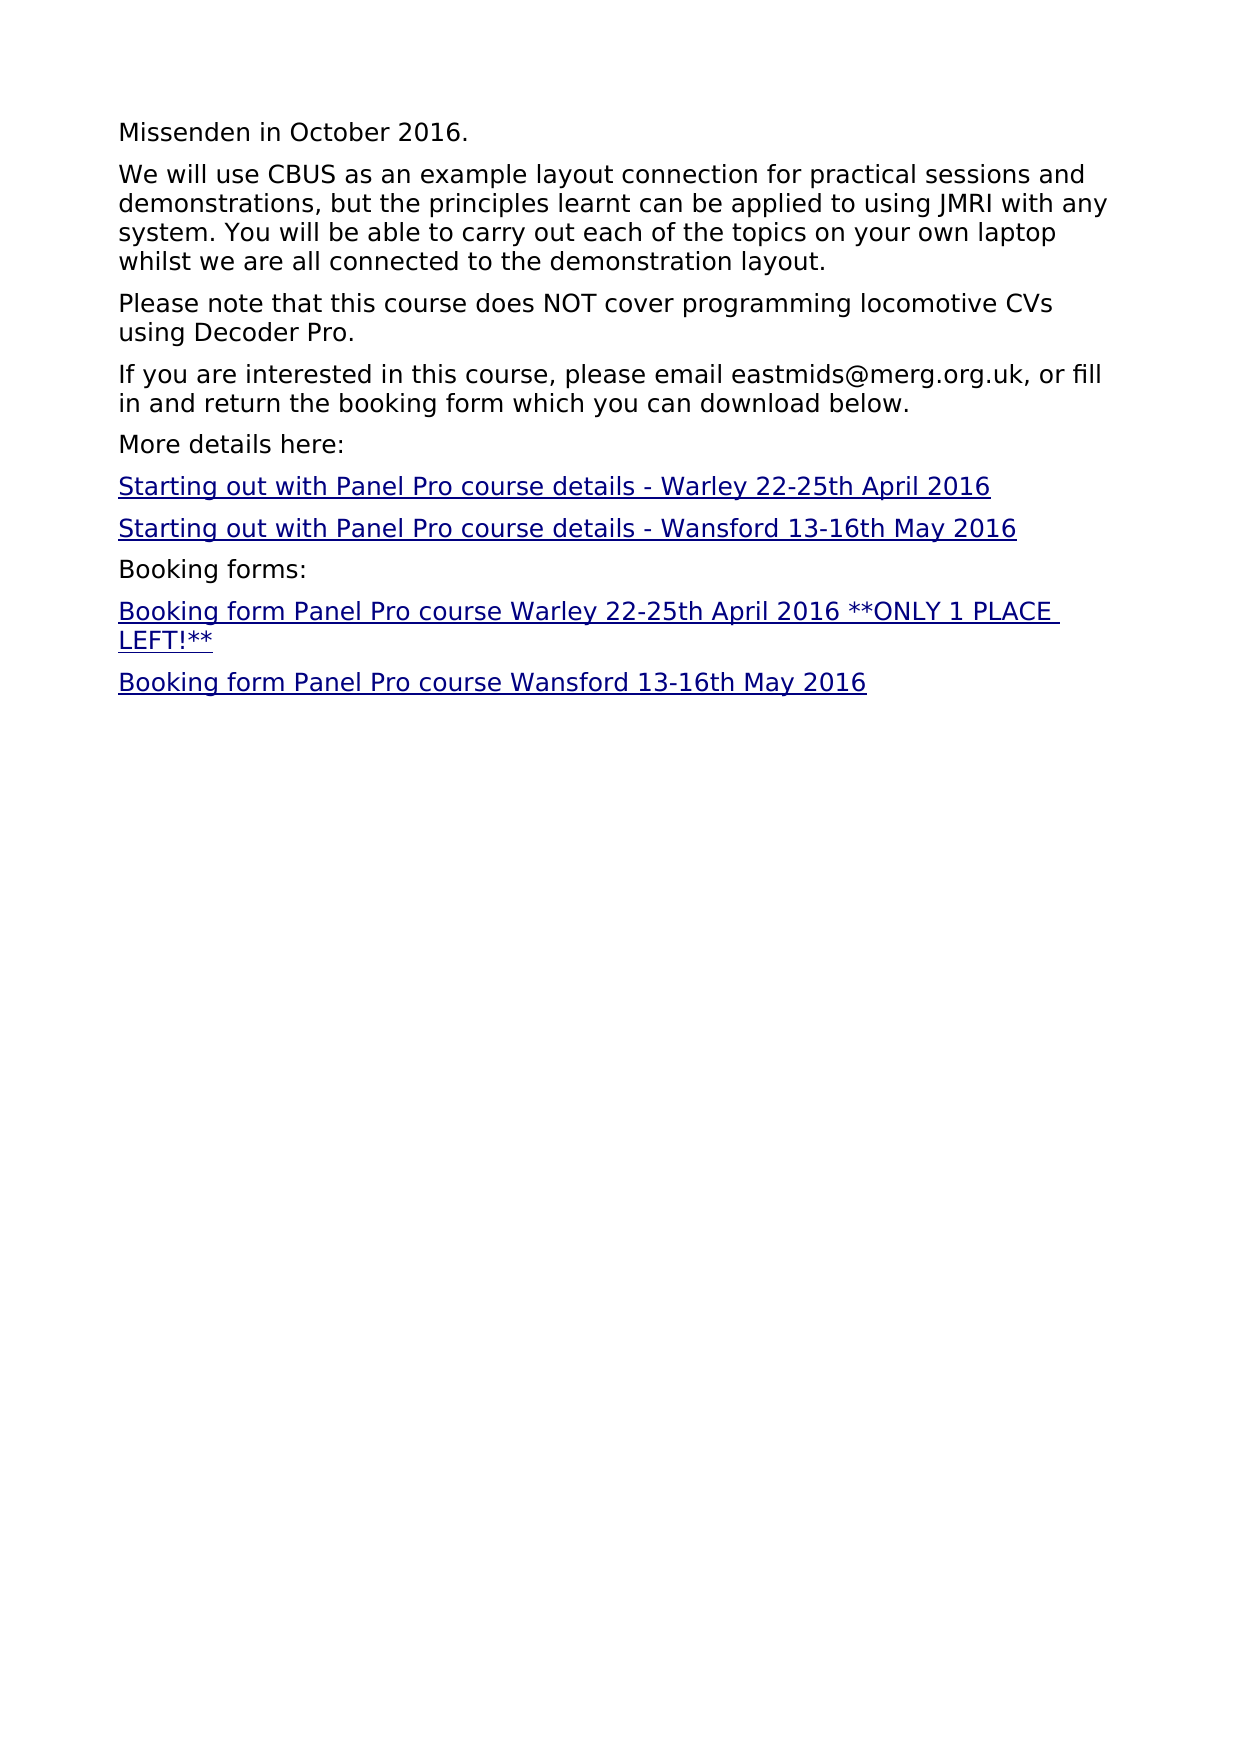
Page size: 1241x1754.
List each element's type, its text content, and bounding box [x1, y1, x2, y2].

text Starting out with Panel Pro course details - Wansford 13-16th May 2016 [118, 514, 1122, 543]
text Missenden in October 2016. [118, 118, 1122, 147]
text Starting out with Panel Pro course details - Warley 22-25th April 2016 [118, 472, 1122, 501]
text More details here: [118, 431, 1122, 460]
text If you are interested in this course, please email eastmids@merg.org.uk, or fill in and return the booking form which you can download below. [118, 360, 1122, 418]
text Please note that this course does NOT cover programming locomotive CVs using Decoder Pro. [118, 289, 1122, 347]
text Booking form Panel Pro course Wansford 13-16th May 2016 [118, 668, 1122, 697]
text Booking forms: [118, 556, 1122, 585]
text We will use CBUS as an example layout connection for practical sessions and demonstrations, but the principles learnt can be applied to using JMRI with any system. You will be able to carry out each of the topics on your own laptop whilst we are all connected to the demonstration layout. [118, 160, 1122, 276]
text Booking form Panel Pro course Warley 22-25th April 2016 **ONLY 1 PLACE LEFT!** [118, 597, 1122, 656]
